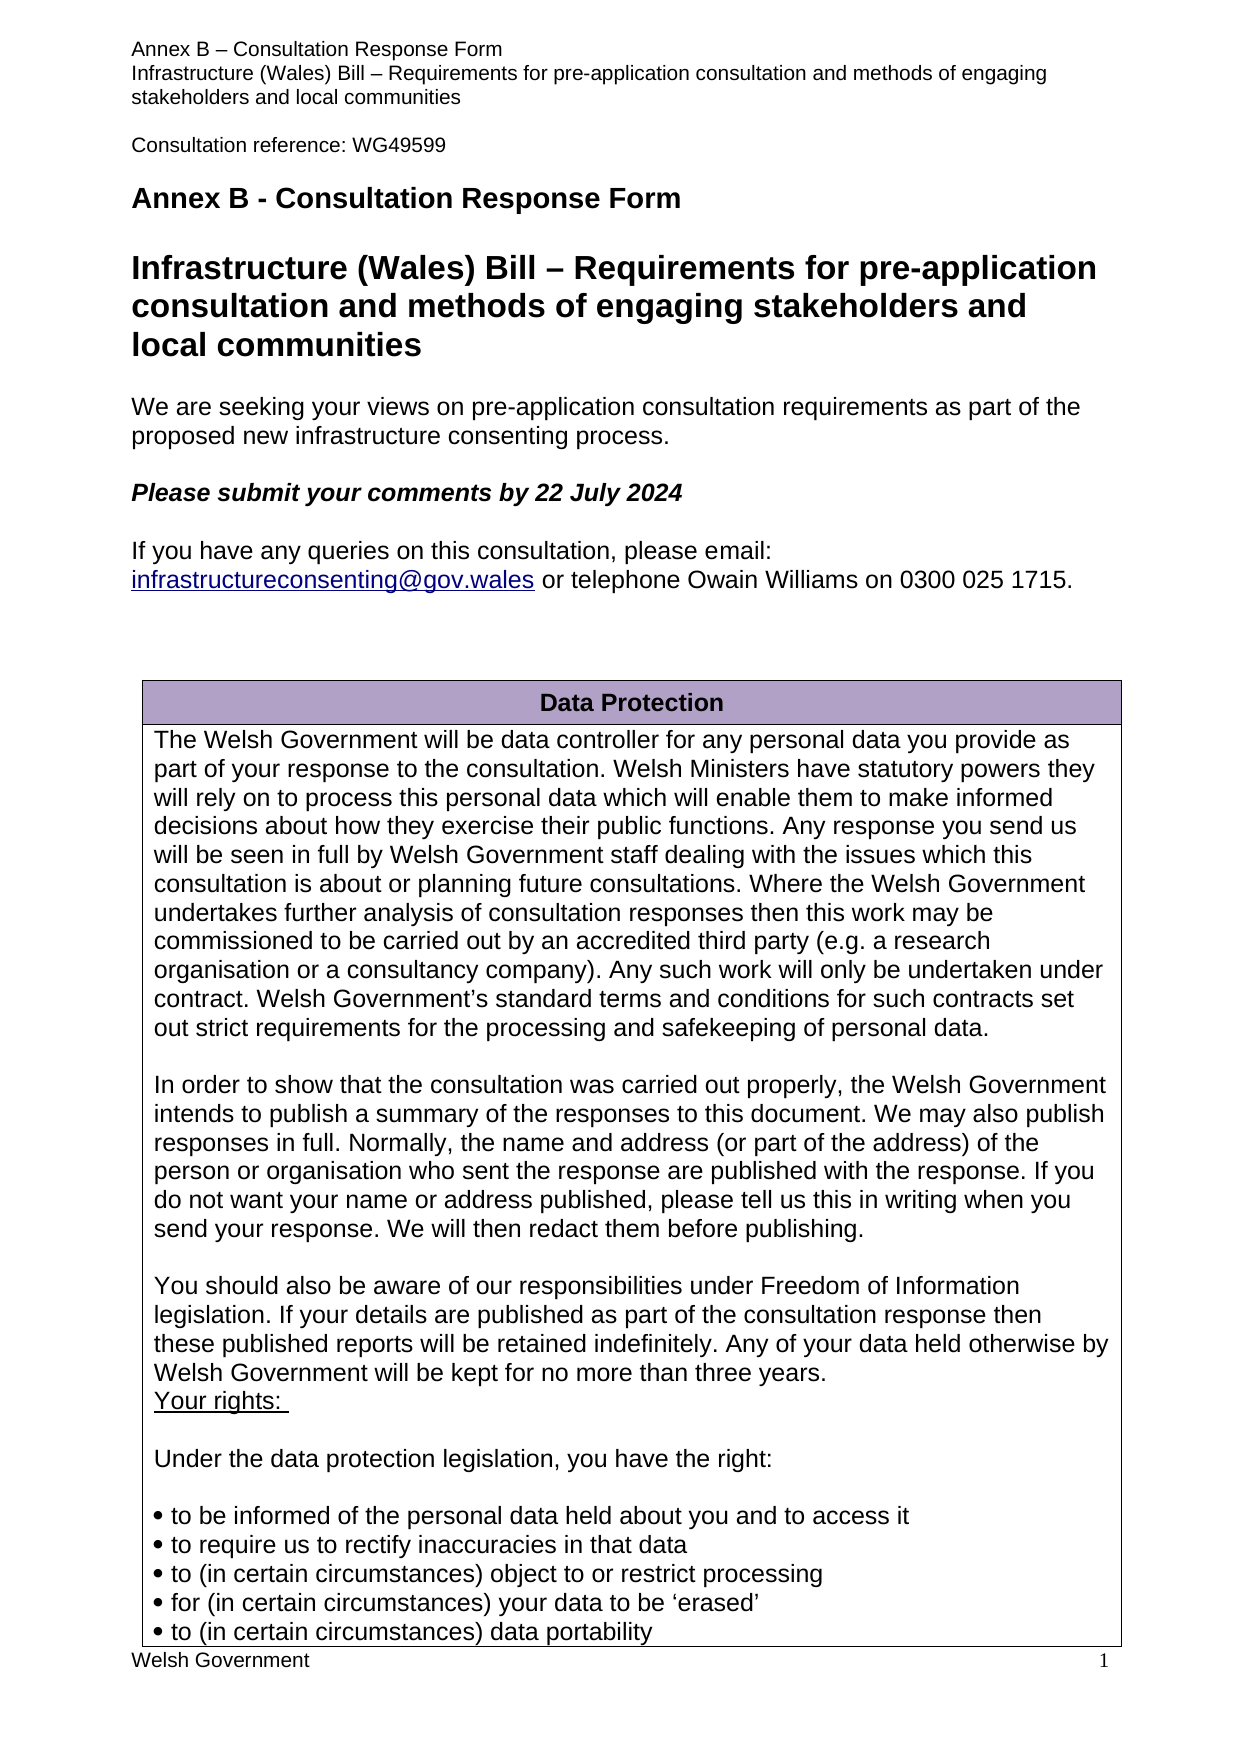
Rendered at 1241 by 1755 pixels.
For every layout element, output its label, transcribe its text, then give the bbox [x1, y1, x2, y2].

text infrastructureconsenting@gov.wales or telephone Owain Williams on 0300 025 1715. [131, 564, 1109, 593]
text If you have any queries on this consultation, please email: [131, 536, 1109, 564]
text Infrastructure (Wales) Bill – Requirements for pre-application consultation and methods of engaging stakeholders and local communities [131, 248, 1109, 363]
text Annex B - Consultation Response Form [131, 181, 1109, 214]
table_cell The Welsh Government will be data controller for any personal data you provide as part of your response to the consultation. Welsh Ministers have statutory powers they will rely on to process this personal data which will enable them to make informed decisions about how they exercise their public functions. Any response you send us will be seen in full by Welsh Government staff dealing with the issues which this consultation is about or planning future consultations. Where the Welsh Government undertakes further analysis of consultation responses then this work may be commissioned to be carried out by an accredited third party (e.g. a research organisation or a consultancy company). Any such work will only be undertaken under contract. Welsh Government’s standard terms and conditions for such contracts set out strict requirements for the processing and safekeeping of personal data. In order to show that the consultation was carried out properly, the Welsh Government intends to publish a summary of the responses to this document. We may also publish responses in full. Normally, the name and address (or part of the address) of the person or organisation who sent the response are published with the response. If you do not want your name or address published, please tell us this in writing when you send your response. We will then redact them before publishing. You should also be aware of our responsibilities under Freedom of Information legislation. If your details are published as part of the consultation response then these published reports will be retained indefinitely. Any of your data held otherwise by Welsh Government will be kept for no more than three years. Your rights: Under the data protection legislation, you have the right:  to be informed of the personal data held about you and to access it  to require us to rectify inaccuracies in that data  to (in certain circumstances) object to or restrict processing  for (in certain circumstances) your data to be ‘erased’  to (in certain circumstances) data portability [143, 725, 1121, 1646]
text Please submit your comments by 22 July 2024 [131, 478, 1109, 507]
text We are seeking your views on pre-application consultation requirements as part of the proposed new infrastructure consenting process. [131, 392, 1109, 449]
table_header Data Protection [143, 681, 1121, 724]
